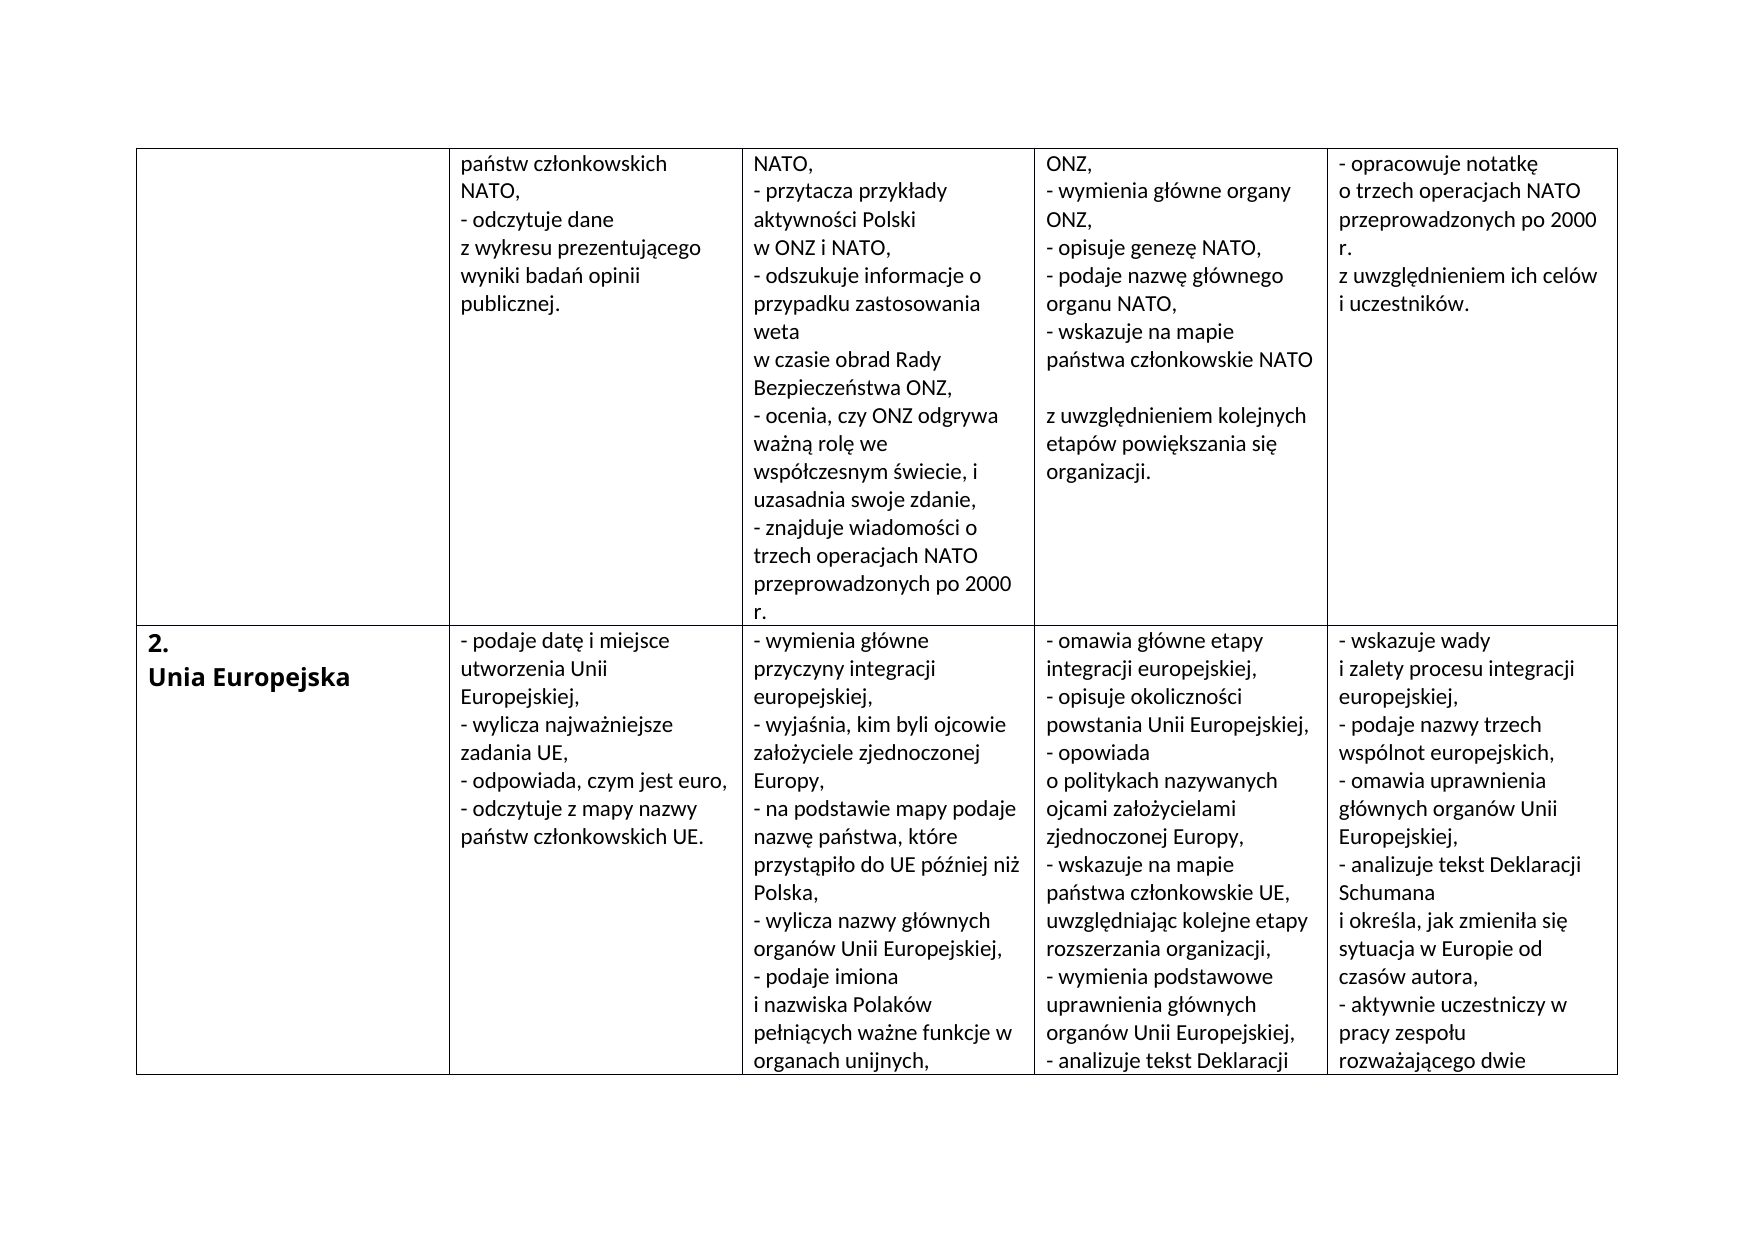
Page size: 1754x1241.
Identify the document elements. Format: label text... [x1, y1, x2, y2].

table_cell państw członkowskich NATO, - odczytuje dane z wykresu prezentującego wyniki badań opinii publicznej. [450, 149, 742, 625]
table_cell - opracowuje notatkę o trzech operacjach NATO przeprowadzonych po 2000 r. z uwzględnieniem ich celów i uczestników. [1328, 149, 1617, 625]
table_cell - podaje datę i miejsce utworzenia Unii Europejskiej, - wylicza najważniejsze zadania UE, - odpowiada, czym jest euro, - odczytuje z mapy nazwy państw członkowskich UE. [450, 626, 742, 1074]
table_cell - omawia główne etapy integracji europejskiej, - opisuje okoliczności powstania Unii Europejskiej, - opowiada o politykach nazywanych ojcami założycielami zjednoczonej Europy, - wskazuje na mapie państwa członkowskie UE, uwzględniając kolejne etapy rozszerzania organizacji, - wymienia podstawowe uprawnienia głównych organów Unii Europejskiej, - analizuje tekst Deklaracji [1035, 626, 1327, 1074]
table_cell - wymienia główne przyczyny integracji europejskiej, - wyjaśnia, kim byli ojcowie założyciele zjednoczonej Europy, - na podstawie mapy podaje nazwę państwa, które przystąpiło do UE później niż Polska, - wylicza nazwy głównych organów Unii Europejskiej, - podaje imiona i nazwiska Polaków pełniących ważne funkcje w organach unijnych, [743, 626, 1034, 1074]
table_cell ONZ, - wymienia główne organy ONZ, - opisuje genezę NATO, - podaje nazwę głównego organu NATO, - wskazuje na mapie państwa członkowskie NATO z uwzględnieniem kolejnych etapów powiększania się organizacji. [1035, 149, 1327, 625]
table_cell - wskazuje wady i zalety procesu integracji europejskiej, - podaje nazwy trzech wspólnot europejskich, - omawia uprawnienia głównych organów Unii Europejskiej, - analizuje tekst Deklaracji Schumana i określa, jak zmieniła się sytuacja w Europie od czasów autora, - aktywnie uczestniczy w pracy zespołu rozważającego dwie [1328, 626, 1617, 1074]
table_cell NATO, - przytacza przykłady aktywności Polski w ONZ i NATO, - odszukuje informacje o przypadku zastosowania weta w czasie obrad Rady Bezpieczeństwa ONZ, - ocenia, czy ONZ odgrywa ważną rolę we współczesnym świecie, i uzasadnia swoje zdanie, - znajduje wiadomości o trzech operacjach NATO przeprowadzonych po 2000 r. [743, 149, 1034, 625]
table_cell [137, 149, 449, 625]
table_cell 2. Unia Europejska [137, 626, 449, 1074]
